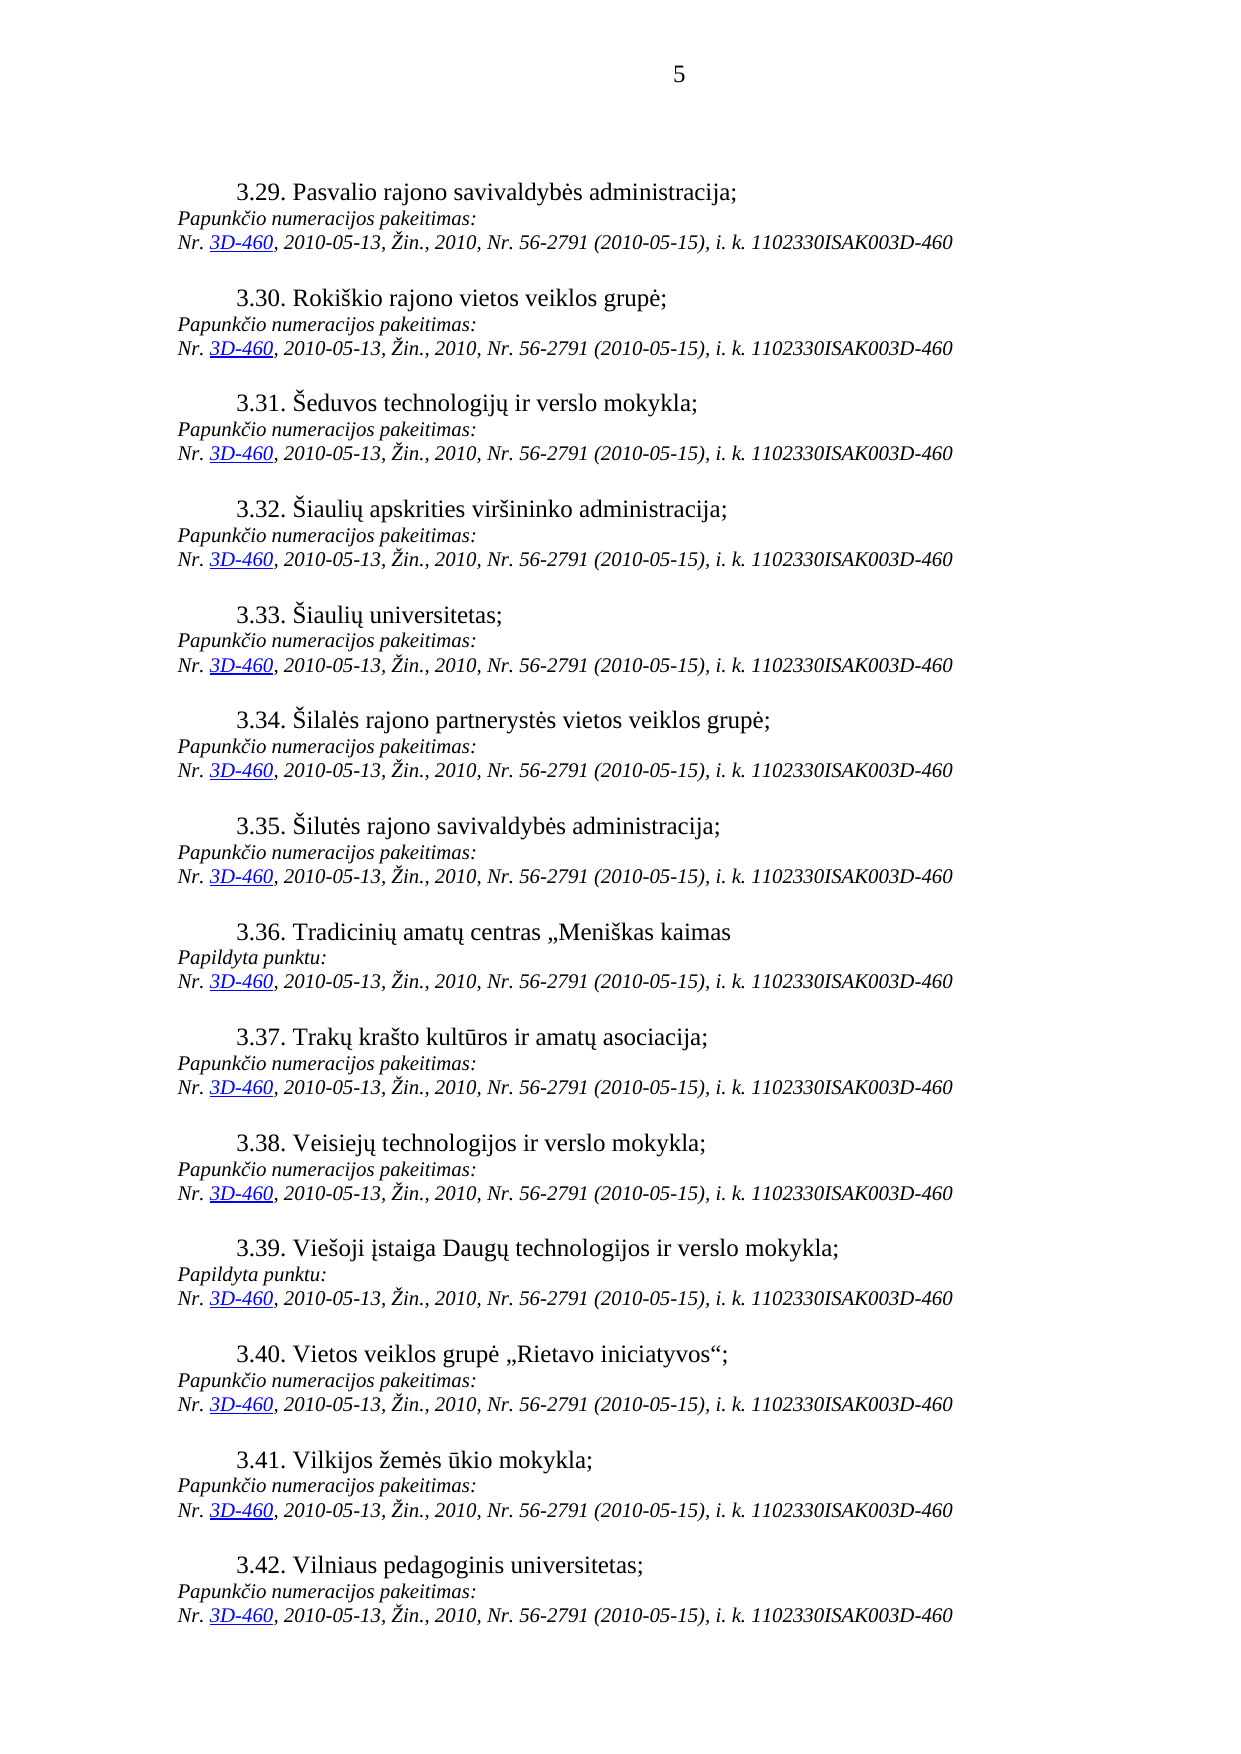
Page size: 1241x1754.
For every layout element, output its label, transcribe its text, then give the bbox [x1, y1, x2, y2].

text Papunkčio numeracijos pakeitimas: [177, 628, 1181, 652]
text Papunkčio numeracijos pakeitimas: [177, 1368, 1181, 1392]
text 3.29. Pasvalio rajono savivaldybės administracija; [177, 177, 1181, 206]
text 3.42. Vilniaus pedagoginis universitetas; [177, 1550, 1181, 1579]
text Nr. 3D-460, 2010-05-13, Žin., 2010, Nr. 56-2791 (2010-05-15), i. k. 1102330ISAK003D-460 [177, 758, 1181, 782]
text Nr. 3D-460, 2010-05-13, Žin., 2010, Nr. 56-2791 (2010-05-15), i. k. 1102330ISAK003D-460 [177, 1181, 1181, 1205]
text Nr. 3D-460, 2010-05-13, Žin., 2010, Nr. 56-2791 (2010-05-15), i. k. 1102330ISAK003D-460 [177, 441, 1181, 465]
text 3.35. Šilutės rajono savivaldybės administracija; [177, 811, 1181, 840]
text Nr. 3D-460, 2010-05-13, Žin., 2010, Nr. 56-2791 (2010-05-15), i. k. 1102330ISAK003D-460 [177, 864, 1181, 888]
text 3.41. Vilkijos žemės ūkio mokykla; [177, 1445, 1181, 1473]
text Nr. 3D-460, 2010-05-13, Žin., 2010, Nr. 56-2791 (2010-05-15), i. k. 1102330ISAK003D-460 [177, 969, 1181, 993]
text 3.32. Šiaulių apskrities viršininko administracija; [177, 494, 1181, 523]
text Nr. 3D-460, 2010-05-13, Žin., 2010, Nr. 56-2791 (2010-05-15), i. k. 1102330ISAK003D-460 [177, 1075, 1181, 1099]
text Nr. 3D-460, 2010-05-13, Žin., 2010, Nr. 56-2791 (2010-05-15), i. k. 1102330ISAK003D-460 [177, 1392, 1181, 1416]
text Papunkčio numeracijos pakeitimas: [177, 1051, 1181, 1075]
text Papildyta punktu: [177, 1262, 1181, 1286]
text 3.34. Šilalės rajono partnerystės vietos veiklos grupė; [177, 705, 1181, 734]
text 3.31. Šeduvos technologijų ir verslo mokykla; [177, 388, 1181, 417]
text Papunkčio numeracijos pakeitimas: [177, 206, 1181, 230]
text Nr. 3D-460, 2010-05-13, Žin., 2010, Nr. 56-2791 (2010-05-15), i. k. 1102330ISAK003D-460 [177, 1603, 1181, 1627]
text Nr. 3D-460, 2010-05-13, Žin., 2010, Nr. 56-2791 (2010-05-15), i. k. 1102330ISAK003D-460 [177, 230, 1181, 254]
text Nr. 3D-460, 2010-05-13, Žin., 2010, Nr. 56-2791 (2010-05-15), i. k. 1102330ISAK003D-460 [177, 652, 1181, 677]
text 3.40. Vietos veiklos grupė „Rietavo iniciatyvos“; [177, 1339, 1181, 1368]
text 3.36. Tradicinių amatų centras „Meniškas kaimas [177, 917, 1181, 945]
text 3.37. Trakų krašto kultūros ir amatų asociacija; [177, 1022, 1181, 1051]
text Papunkčio numeracijos pakeitimas: [177, 1579, 1181, 1603]
text Nr. 3D-460, 2010-05-13, Žin., 2010, Nr. 56-2791 (2010-05-15), i. k. 1102330ISAK003D-460 [177, 336, 1181, 360]
text Papunkčio numeracijos pakeitimas: [177, 417, 1181, 441]
text Nr. 3D-460, 2010-05-13, Žin., 2010, Nr. 56-2791 (2010-05-15), i. k. 1102330ISAK003D-460 [177, 547, 1181, 571]
text Papunkčio numeracijos pakeitimas: [177, 1473, 1181, 1497]
text Papildyta punktu: [177, 945, 1181, 969]
text Nr. 3D-460, 2010-05-13, Žin., 2010, Nr. 56-2791 (2010-05-15), i. k. 1102330ISAK003D-460 [177, 1497, 1181, 1522]
text Nr. 3D-460, 2010-05-13, Žin., 2010, Nr. 56-2791 (2010-05-15), i. k. 1102330ISAK003D-460 [177, 1286, 1181, 1310]
text Papunkčio numeracijos pakeitimas: [177, 312, 1181, 336]
text 3.38. Veisiejų technologijos ir verslo mokykla; [177, 1128, 1181, 1157]
text Papunkčio numeracijos pakeitimas: [177, 734, 1181, 758]
text Papunkčio numeracijos pakeitimas: [177, 523, 1181, 547]
text 3.39. Viešoji įstaiga Daugų technologijos ir verslo mokykla; [177, 1233, 1181, 1262]
text 3.33. Šiaulių universitetas; [177, 600, 1181, 628]
text Papunkčio numeracijos pakeitimas: [177, 1157, 1181, 1181]
text 3.30. Rokiškio rajono vietos veiklos grupė; [177, 283, 1181, 312]
text Papunkčio numeracijos pakeitimas: [177, 840, 1181, 864]
